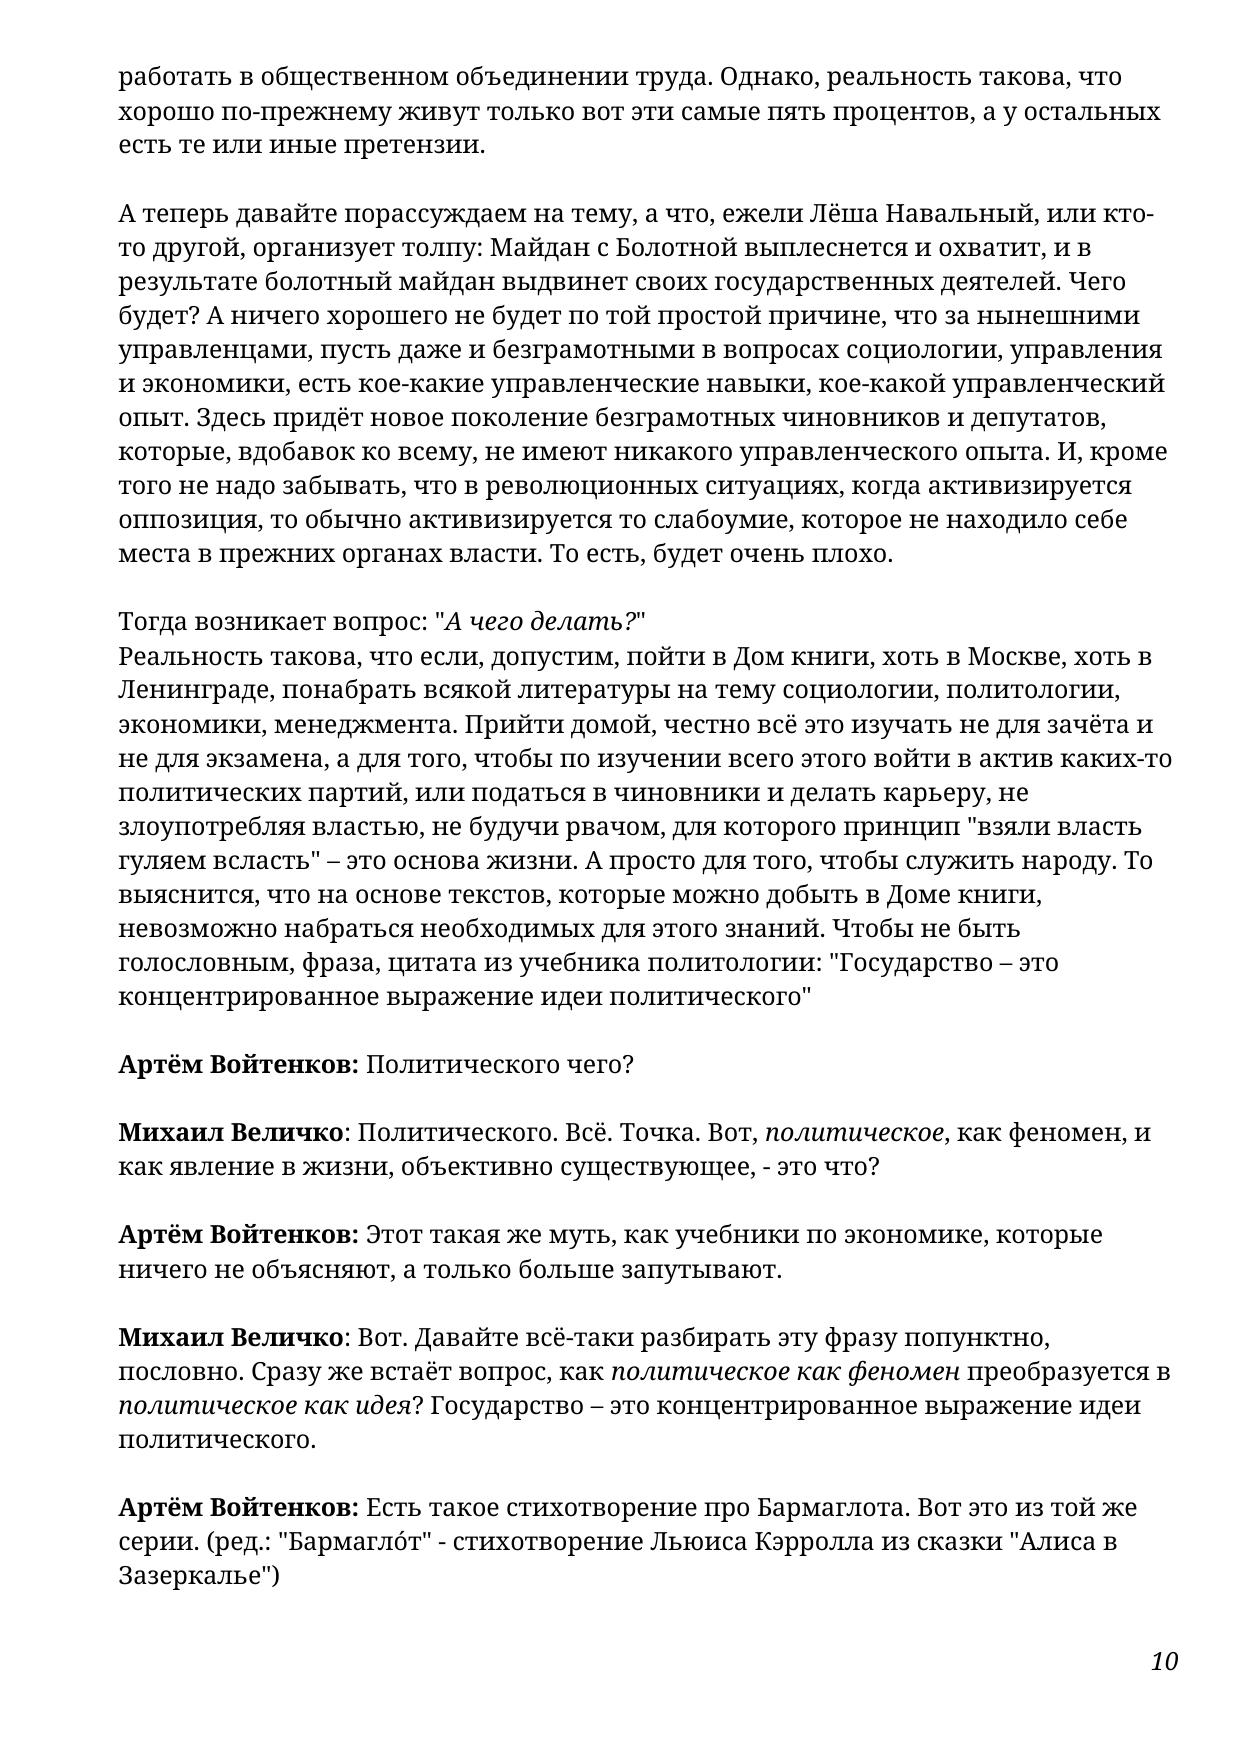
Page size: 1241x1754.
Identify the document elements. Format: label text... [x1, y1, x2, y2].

text Михаил Величко: Политического. Всё. Точка. Вот, политическое, как феномен, и как явление в жизни, объективно существующее, - это что? [118, 1115, 1181, 1183]
text Артём Войтенков: Этот такая же муть, как учебники по экономике, которые ничего не объясняют, а только больше запутывают. [118, 1217, 1181, 1285]
text работать в общественном объединении труда. Однако, реальность такова, что хорошо по-прежнему живут только вот эти самые пять процентов, а у остальных есть те или иные претензии. [118, 59, 1181, 161]
text Артём Войтенков: Есть такое стихотворение про Бармаглота. Вот это из той же серии. (ред.: "Бармагло́т" - стихотворение Льюиса Кэрролла из сказки "Алиса в Зазеркалье") [118, 1490, 1181, 1592]
text Реальность такова, что если, допустим, пойти в Дом книги, хоть в Москве, хоть в Ленинграде, понабрать всякой литературы на тему социологии, политологии, экономики, менеджмента. Прийти домой, честно всё это изучать не для зачёта и не для экзамена, а для того, чтобы по изучении всего этого войти в актив каких-то политических партий, или податься в чиновники и делать карьеру, не злоупотребляя властью, не будучи рвачом, для которого принцип "взяли власть гуляем всласть" – это основа жизни. А просто для того, чтобы служить народу. То выяснится, что на основе текстов, которые можно добыть в Доме книги, невозможно набраться необходимых для этого знаний. Чтобы не быть голословным, фраза, цитата из учебника политологии: "Государство – это концентрированное выражение идеи политического" [118, 638, 1181, 1013]
text Михаил Величко: Вот. Давайте всё-таки разбирать эту фразу попунктно, пословно. Сразу же встаёт вопрос, как политическое как феномен преобразуется в политическое как идея? Государство – это концентрированное выражение идеи политического. [118, 1319, 1181, 1456]
text Артём Войтенков: Политического чего? [118, 1047, 1181, 1081]
text Тогда возникает вопрос: "А чего делать?" [118, 604, 1181, 638]
text А теперь давайте порассуждаем на тему, а что, ежели Лёша Навальный, или кто-то другой, организует толпу: Майдан с Болотной выплеснется и охватит, и в результате болотный майдан выдвинет своих государственных деятелей. Чего будет? А ничего хорошего не будет по той простой причине, что за нынешними управленцами, пусть даже и безграмотными в вопросах социологии, управления и экономики, есть кое-какие управленческие навыки, кое-какой управленческий опыт. Здесь придёт новое поколение безграмотных чиновников и депутатов, которые, вдобавок ко всему, не имеют никакого управленческого опыта. И, кроме того не надо забывать, что в революционных ситуациях, когда активизируется оппозиция, то обычно активизируется то слабоумие, которое не находило себе места в прежних органах власти. То есть, будет очень плохо. [118, 195, 1181, 570]
